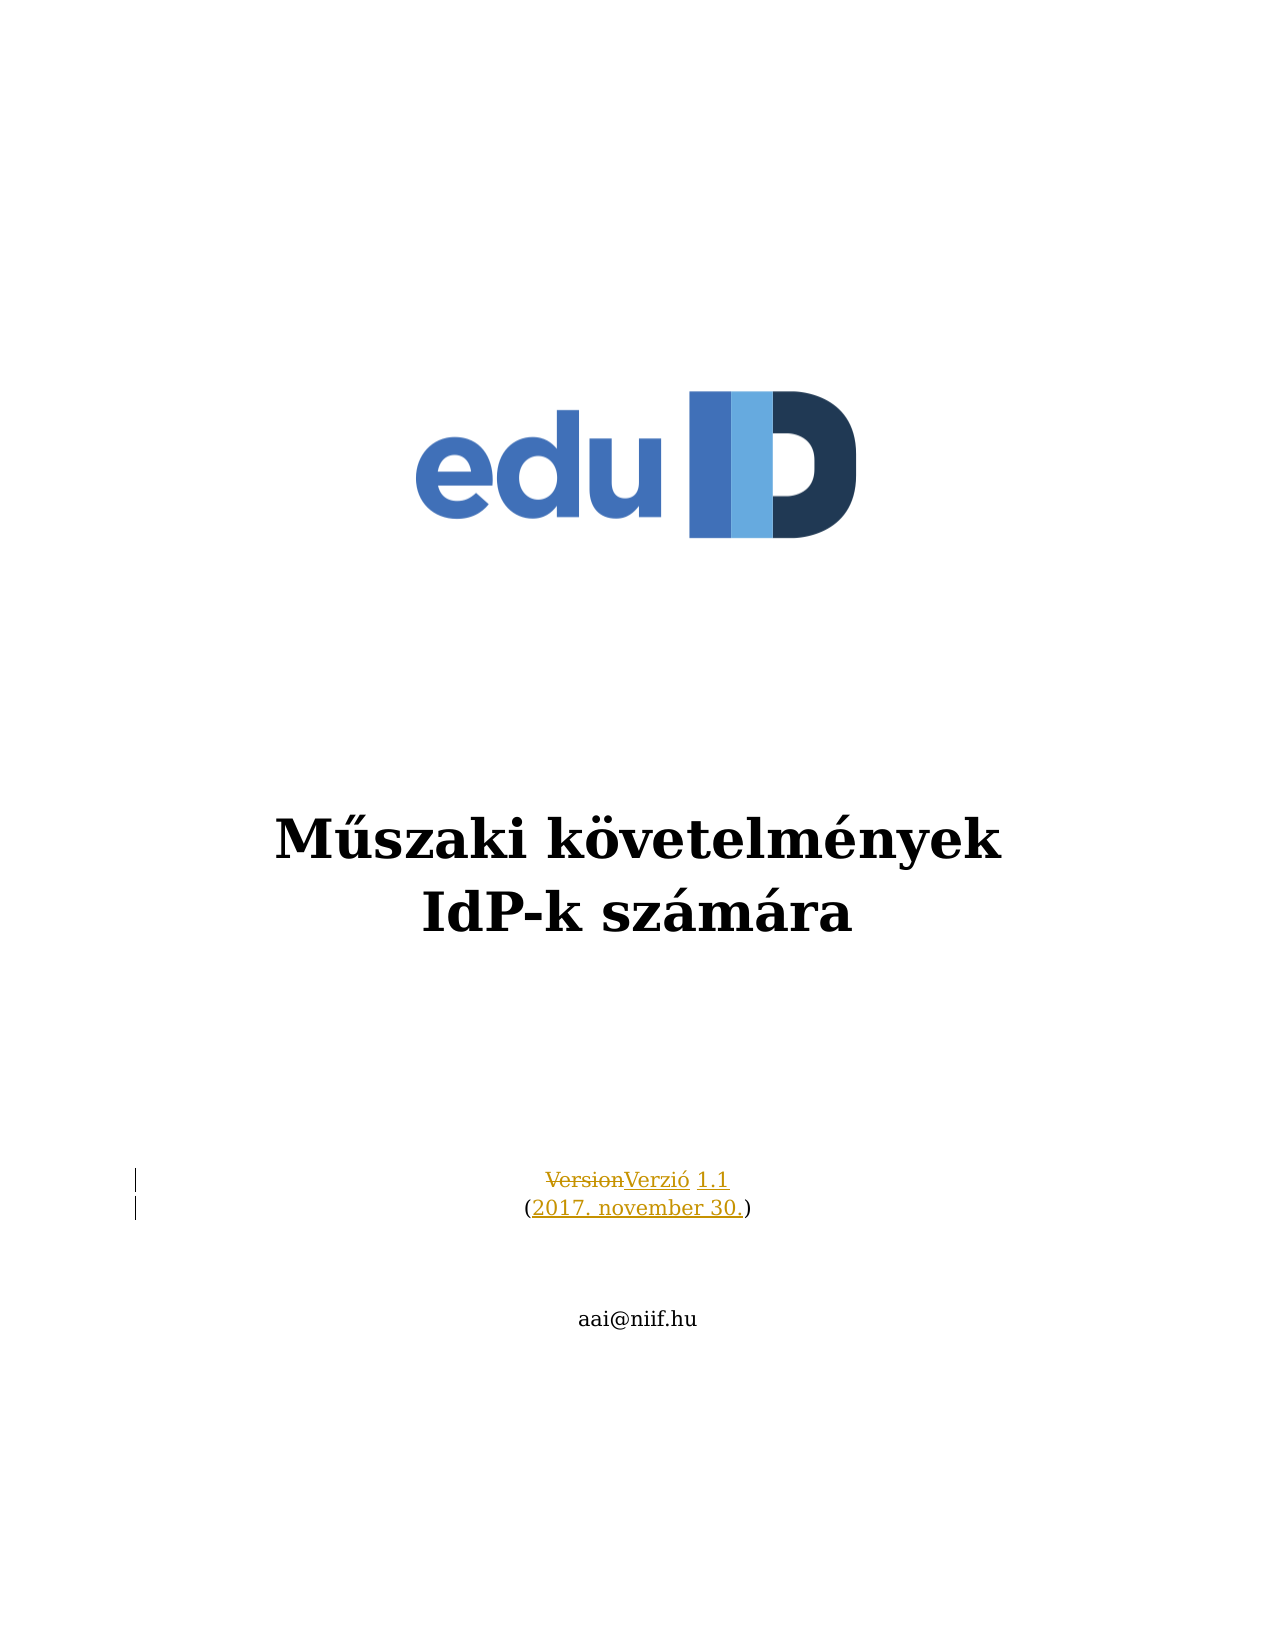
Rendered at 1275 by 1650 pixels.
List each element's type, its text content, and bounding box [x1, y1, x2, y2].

text Verzió 1.1 [150, 1168, 1125, 1192]
text aai@niif.hu [150, 1307, 1125, 1331]
picture [398, 370, 877, 559]
text (2017. november 30.) [150, 1196, 1125, 1220]
text Műszaki követelmények IdP-k számára [150, 807, 1125, 944]
